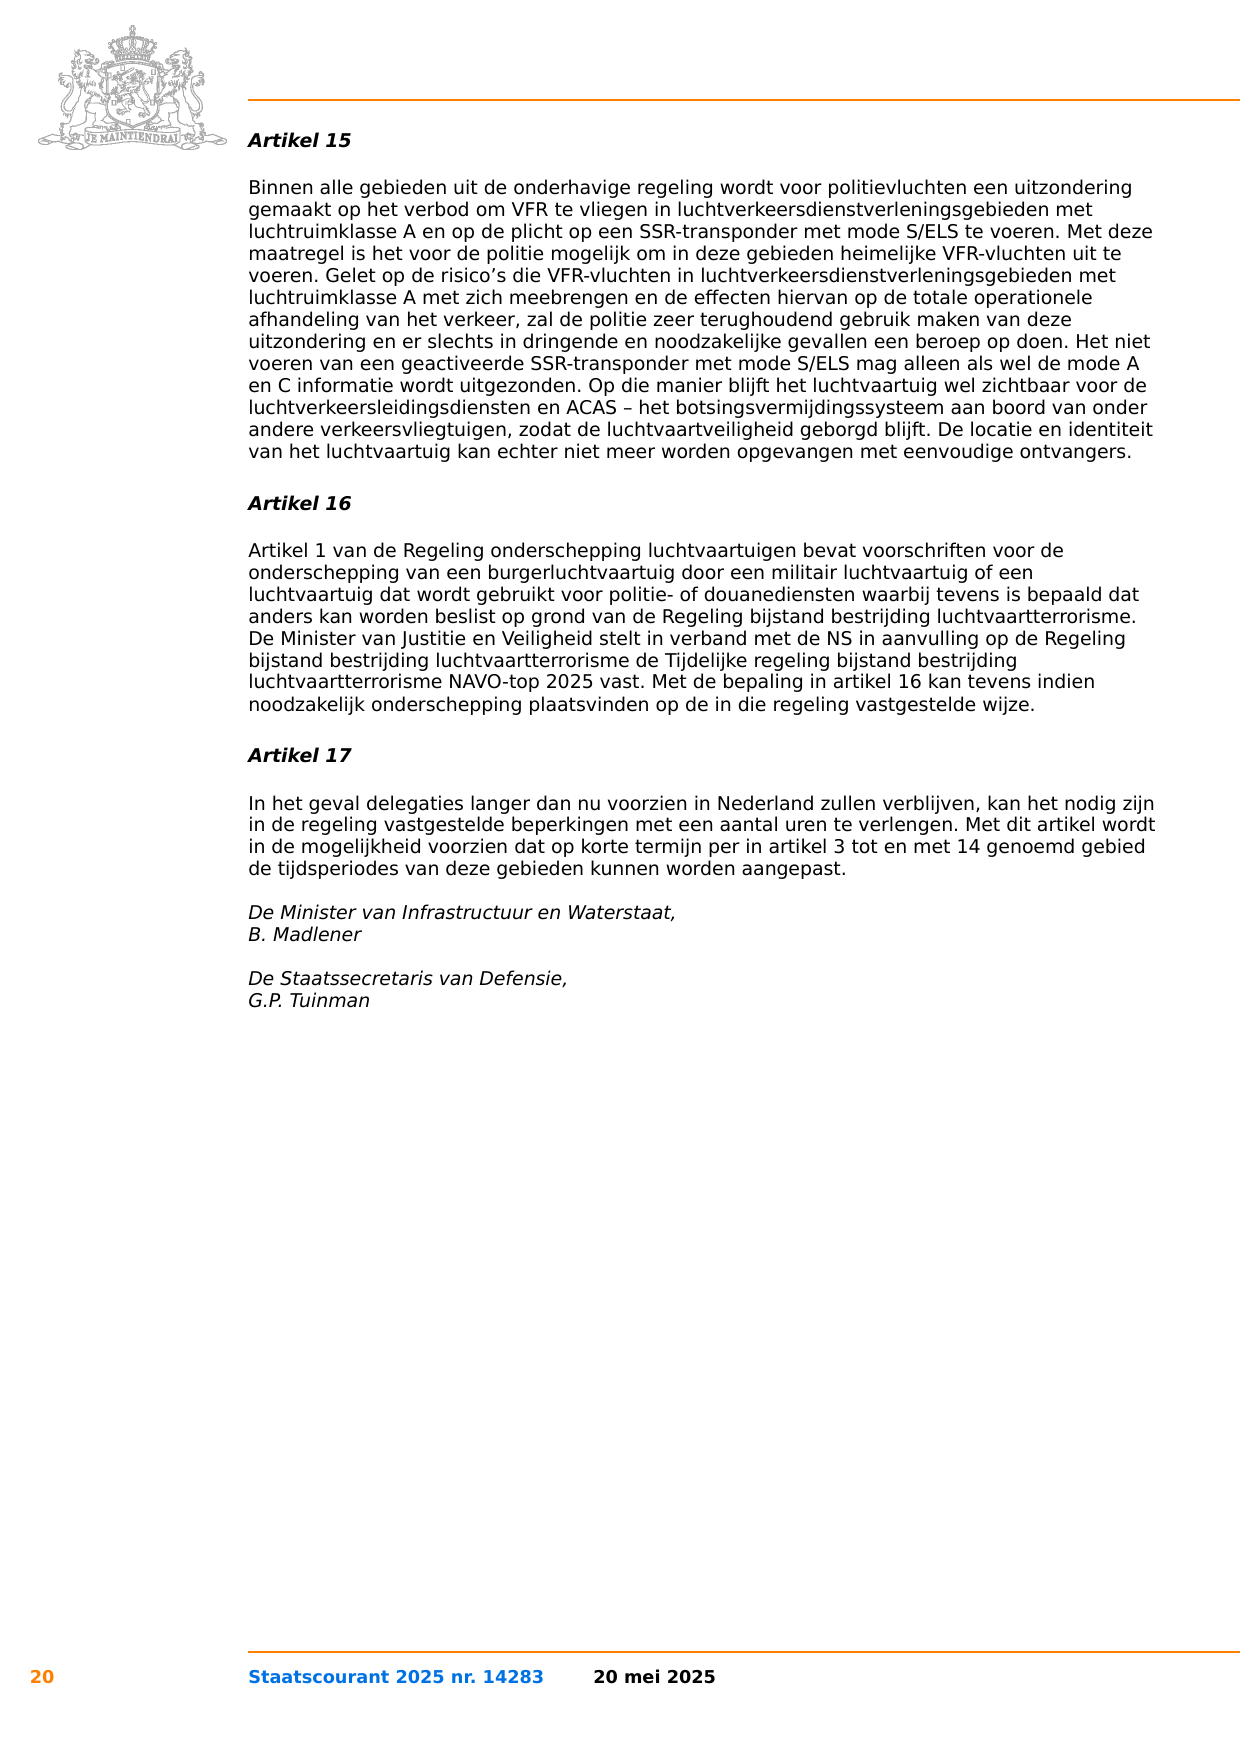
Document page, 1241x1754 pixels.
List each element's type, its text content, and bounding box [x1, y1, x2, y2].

subtitle Artikel 16 [248, 493, 1163, 514]
subtitle Artikel 15 [248, 130, 1163, 152]
text In het geval delegaties langer dan nu voorzien in Nederland zullen verblijven, kan het nodig zijn in de regeling vastgestelde beperkingen met een aantal uren te verlengen. Met dit artikel wordt in de mogelijkheid voorzien dat op korte termijn per in artikel 3 tot en met 14 genoemd gebied de tijdsperiodes van deze gebieden kunnen worden aangepast. [248, 792, 1163, 880]
text Binnen alle gebieden uit de onderhavige regeling wordt voor politievluchten een uitzondering gemaakt op het verbod om VFR te vliegen in luchtverkeersdienstverleningsgebieden met luchtruimklasse A en op de plicht op een SSR-transponder met mode S/ELS te voeren. Met deze maatregel is het voor de politie mogelijk om in deze gebieden heimelijke VFR-vluchten uit te voeren. Gelet op de risico’s die VFR-vluchten in luchtverkeersdienstverleningsgebieden met luchtruimklasse A met zich meebrengen en de effecten hiervan op de totale operationele afhandeling van het verkeer, zal de politie zeer terughoudend gebruik maken van deze uitzondering en er slechts in dringende en noodzakelijke gevallen een beroep op doen. Het niet voeren van een geactiveerde SSR-transponder met mode S/ELS mag alleen als wel de mode A en C informatie wordt uitgezonden. Op die manier blijft het luchtvaartuig wel zichtbaar voor de luchtverkeersleidingsdiensten en ACAS – het botsingsvermijdingssysteem aan boord van onder andere verkeersvliegtuigen, zodat de luchtvaartveiligheid geborgd blijft. De locatie en identiteit van het luchtvaartuig kan echter niet meer worden opgevangen met eenvoudige ontvangers. [248, 177, 1163, 463]
subtitle Artikel 17 [248, 745, 1163, 767]
picture [38, 25, 227, 150]
text De Minister van Infrastructuur en Waterstaat, B. Madlener [248, 902, 1163, 946]
text De Staatssecretaris van Defensie, G.P. Tuinman [248, 968, 1163, 1012]
text Artikel 1 van de Regeling onderschepping luchtvaartuigen bevat voorschriften voor de onderschepping van een burgerluchtvaartuig door een militair luchtvaartuig of een luchtvaartuig dat wordt gebruikt voor politie- of douanediensten waarbij tevens is bepaald dat anders kan worden beslist op grond van de Regeling bijstand bestrijding luchtvaartterrorisme. De Minister van Justitie en Veiligheid stelt in verband met de NS in aanvulling op de Regeling bijstand bestrijding luchtvaartterrorisme de Tijdelijke regeling bijstand bestrijding luchtvaartterrorisme NAVO-top 2025 vast. Met de bepaling in artikel 16 kan tevens indien noodzakelijk onderschepping plaatsvinden op de in die regeling vastgestelde wijze. [248, 539, 1163, 715]
